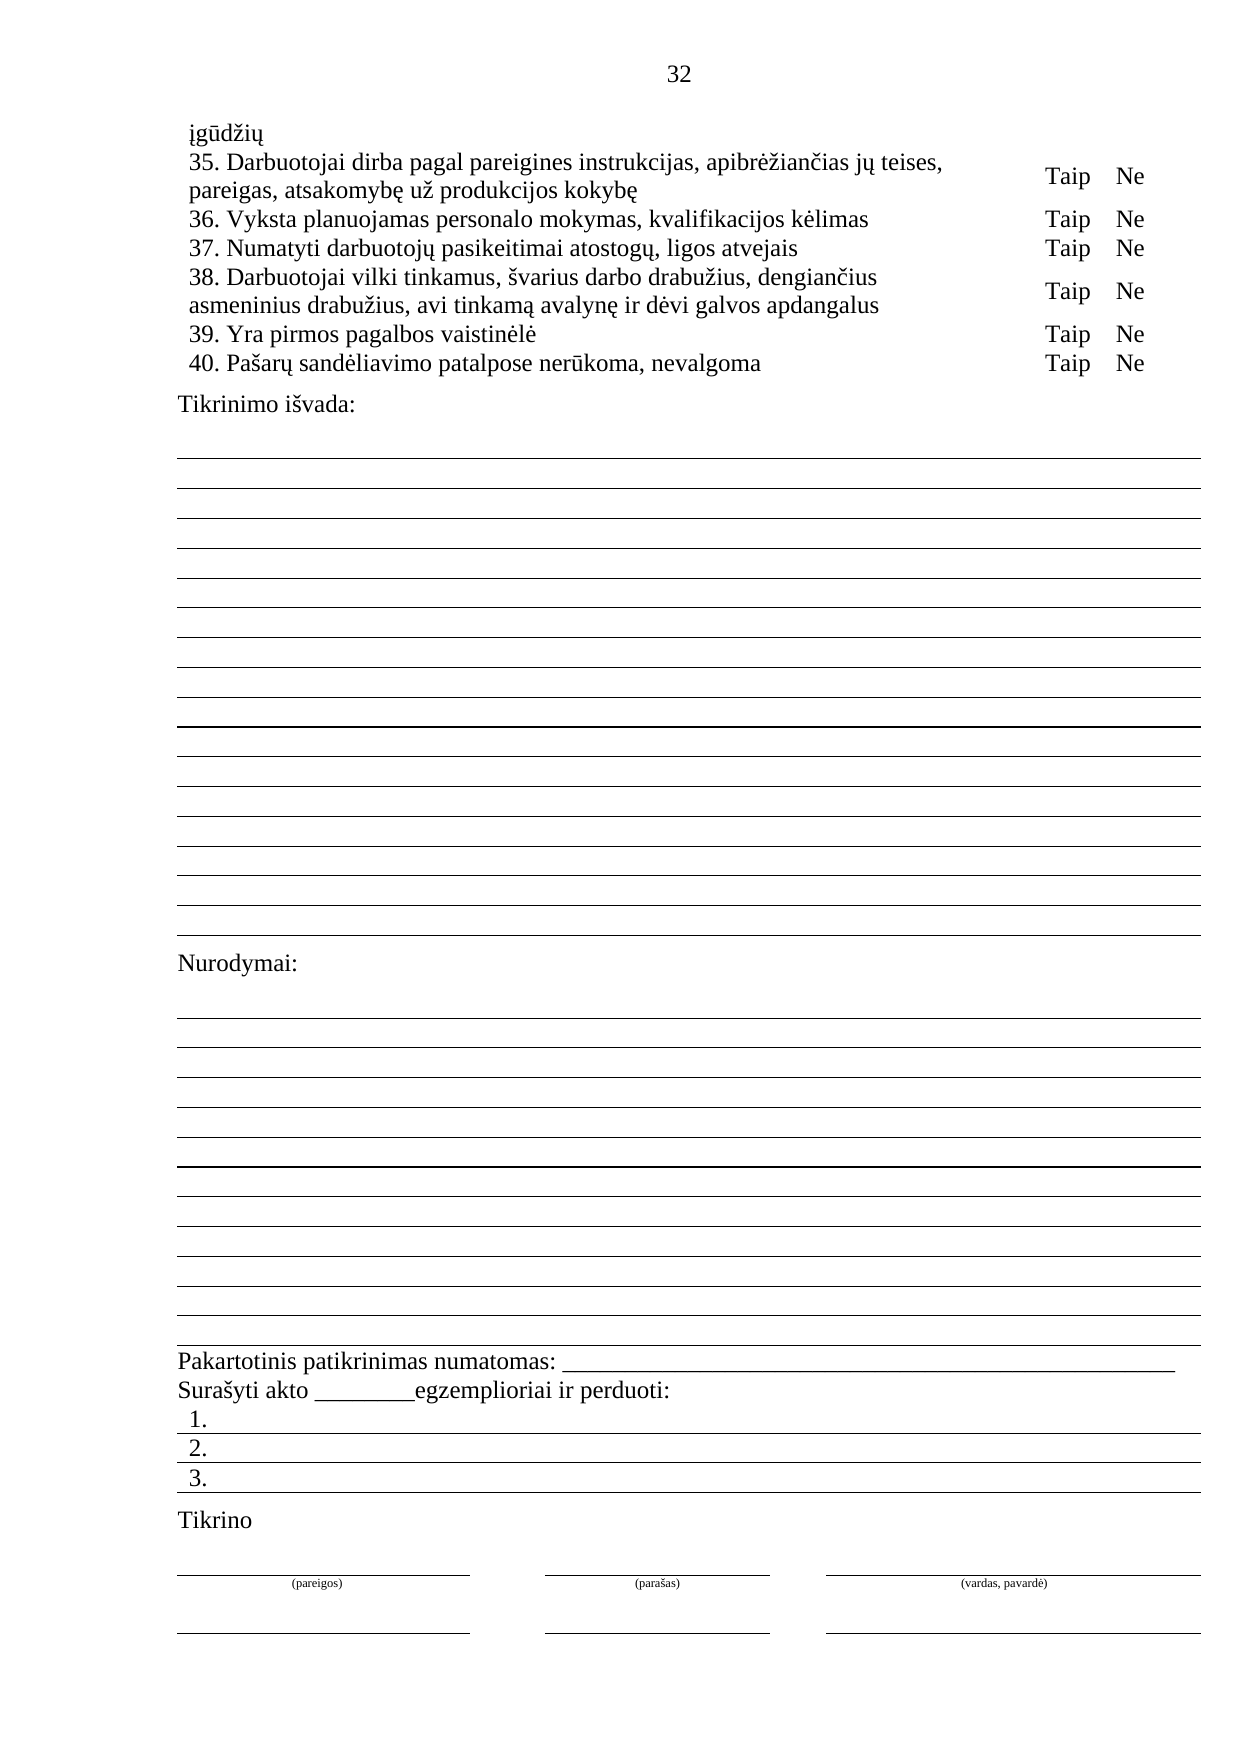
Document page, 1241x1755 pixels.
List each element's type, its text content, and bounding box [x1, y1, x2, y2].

table_cell 38. Darbuotojai vilki tinkamus, švarius darbo drabužius, dengiančius asmeninius drabužius, avi tinkamą avalynę ir dėvi galvos apdangalus [177, 262, 995, 319]
table_cell Taip Ne [995, 233, 1201, 262]
table_cell [177, 638, 1201, 667]
table_cell [177, 1048, 1201, 1077]
table_cell įgūdžių [177, 118, 995, 147]
table_cell [177, 1257, 1201, 1286]
table_cell 35. Darbuotojai dirba pagal pareigines instrukcijas, apibrėžiančias jų teises, pareigas, atsakomybę už produkcijos kokybę [177, 147, 995, 204]
table_cell 40. Pašarų sandėliavimo patalpose nerūkoma, nevalgoma [177, 348, 995, 377]
table_cell [177, 579, 1201, 607]
text Pakartotinis patikrinimas numatomas: _________________________________________________ [177, 1346, 1181, 1375]
table_cell Taip Ne [995, 147, 1201, 204]
table_cell 36. Vyksta planuojamas personalo mokymas, kvalifikacijos kėlimas [177, 204, 995, 233]
table_header [177, 1546, 470, 1574]
table_header [770, 1546, 826, 1574]
table_cell Taip Ne [995, 319, 1201, 348]
table_cell 2. [177, 1434, 1201, 1462]
table_cell [545, 1576, 601, 1604]
table_cell [177, 728, 1201, 756]
table_cell (pareigos) [258, 1576, 376, 1604]
table_cell [177, 1576, 258, 1604]
table_cell [177, 1316, 1201, 1345]
text Nurodymai: [177, 948, 1181, 977]
table_cell Taip Ne [995, 262, 1201, 319]
table_cell [177, 1168, 1201, 1196]
table_cell [177, 698, 1201, 726]
table_cell [826, 1604, 1201, 1633]
table_cell [177, 847, 1201, 875]
table_cell [177, 1197, 1201, 1226]
table_cell [177, 906, 1201, 935]
table_cell [177, 817, 1201, 846]
table_cell 37. Numatyti darbuotojų pasikeitimai atostogų, ligos atvejais [177, 233, 995, 262]
table_cell [376, 1576, 470, 1604]
table_header [177, 989, 1201, 1017]
table_header [826, 1546, 1201, 1574]
table_cell [770, 1575, 826, 1604]
table_cell (parašas) [601, 1576, 714, 1604]
table_cell [177, 1108, 1201, 1137]
text Tikrino [177, 1505, 1181, 1534]
text Surašyti akto ________egzemplioriai ir perduoti: [177, 1375, 1181, 1404]
table_cell [770, 1604, 826, 1633]
table_cell [995, 118, 1201, 147]
table_header 1. [177, 1404, 1201, 1432]
table_cell [826, 1576, 920, 1604]
table_cell [177, 1138, 1201, 1166]
table_cell [177, 668, 1201, 697]
table_cell [177, 787, 1201, 816]
table_cell 39. Yra pirmos pagalbos vaistinėlė [177, 319, 995, 348]
table_header [545, 1546, 770, 1574]
text Tikrinimo išvada: [177, 389, 1181, 418]
table_cell [177, 1227, 1201, 1256]
table_cell [177, 1019, 1201, 1047]
table_cell [177, 1078, 1201, 1107]
table_header [470, 1546, 545, 1574]
table_cell (vardas, pavardė) [920, 1576, 1088, 1604]
table_cell [545, 1604, 770, 1633]
table_cell [177, 1287, 1201, 1315]
table_cell [177, 608, 1201, 637]
table_cell [177, 757, 1201, 786]
table_cell Taip Ne [995, 204, 1201, 233]
table_cell [177, 489, 1201, 518]
table_cell Taip Ne [995, 348, 1201, 377]
table_cell [177, 459, 1201, 488]
table_cell [177, 876, 1201, 905]
table_cell [177, 1604, 470, 1633]
table_cell [1089, 1576, 1201, 1604]
table_cell [177, 519, 1201, 548]
table_header [177, 430, 1201, 458]
table_cell 3. [177, 1463, 1201, 1492]
table_cell [470, 1604, 545, 1633]
table_cell [470, 1575, 545, 1604]
table_cell [714, 1576, 770, 1604]
table_cell [177, 549, 1201, 577]
